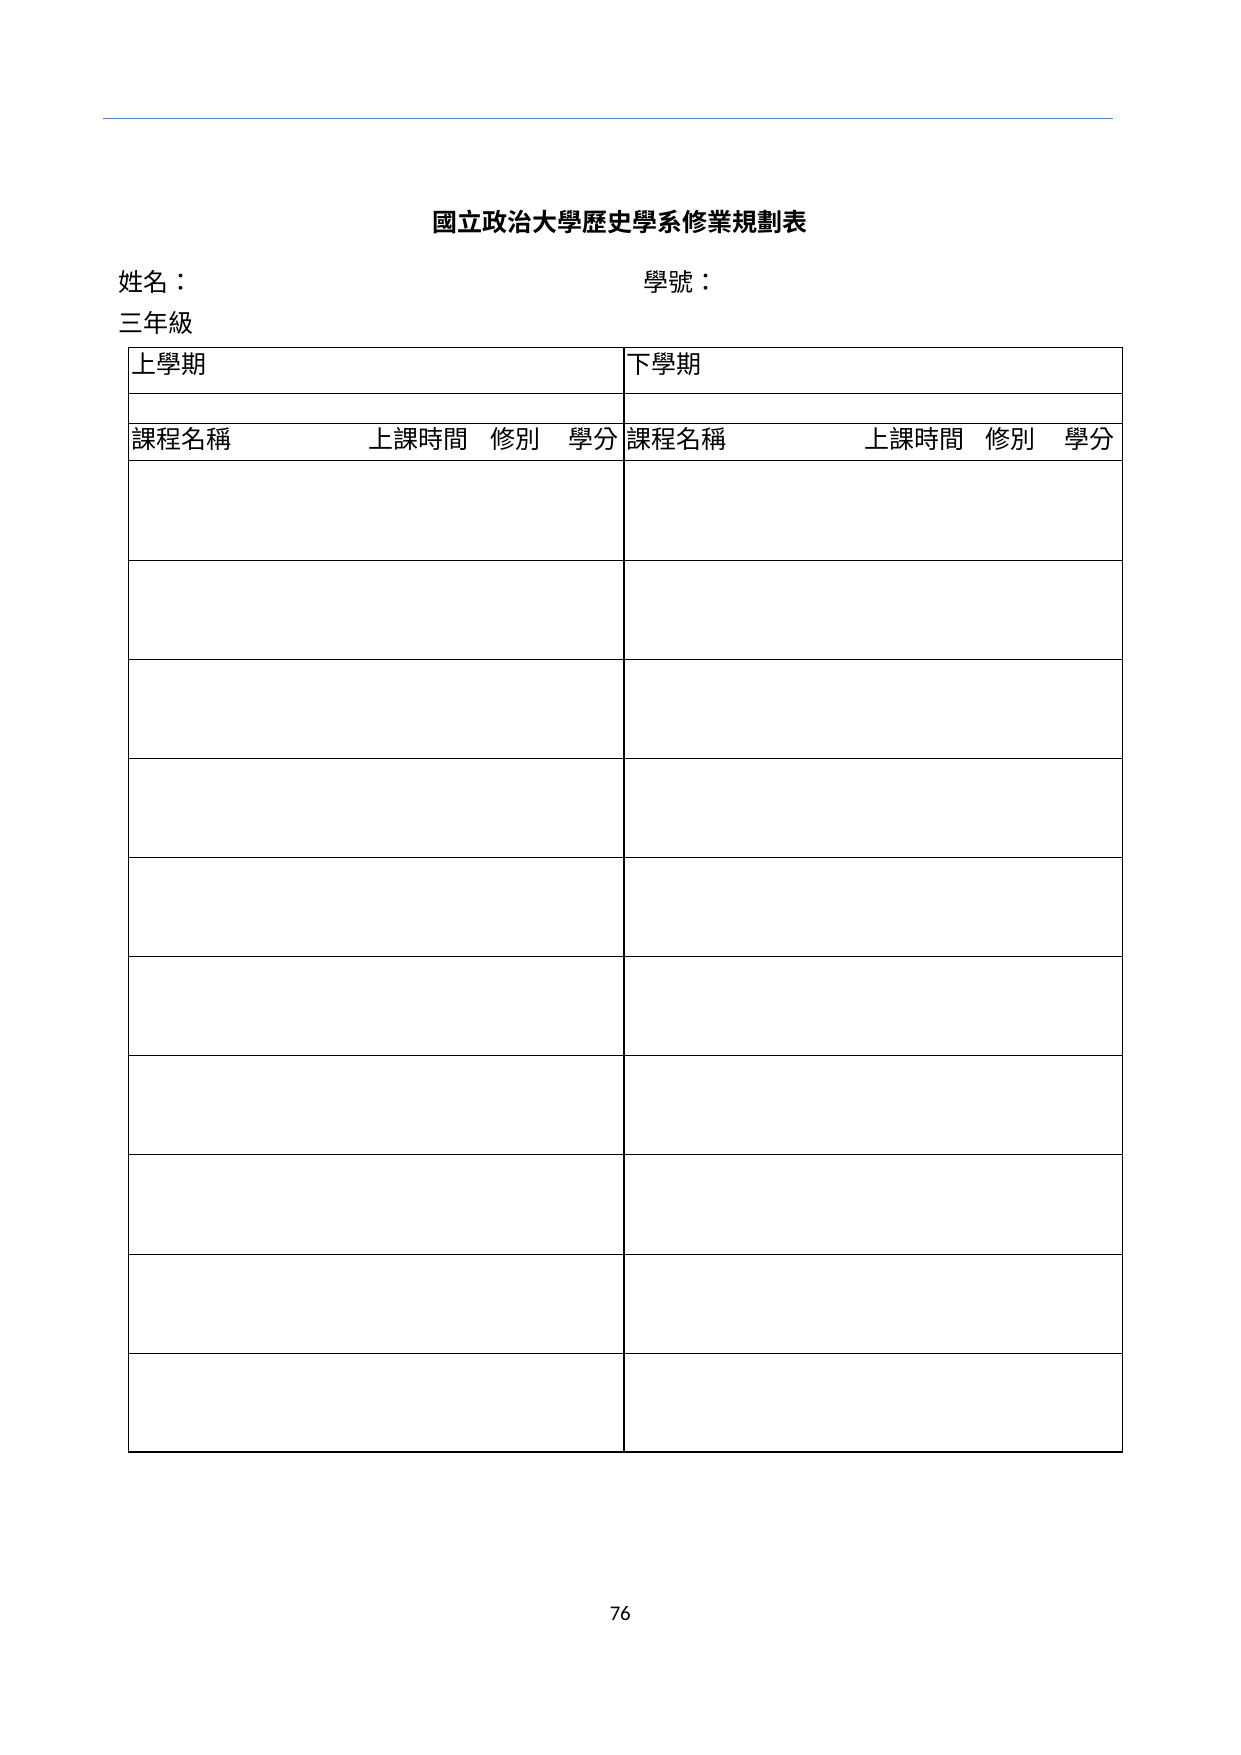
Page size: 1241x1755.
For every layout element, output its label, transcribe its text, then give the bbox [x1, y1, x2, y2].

table_cell [129, 858, 623, 956]
table_cell [625, 1056, 1122, 1154]
table_header [1051, 348, 1122, 393]
table_cell [129, 1155, 623, 1253]
subtitle 國立政治大學歷史學系修業規劃表 [432, 202, 1136, 238]
table_cell [625, 461, 1122, 560]
table_header [480, 348, 555, 393]
table_cell [129, 957, 623, 1055]
table_cell [129, 759, 623, 857]
table_cell [129, 561, 623, 659]
table_cell [129, 1255, 623, 1352]
table_cell [129, 1354, 623, 1451]
table_cell [625, 1155, 1122, 1253]
table_cell [1051, 394, 1122, 422]
table_cell [129, 394, 301, 422]
table_cell [625, 660, 1122, 758]
table_header [976, 348, 1051, 393]
table_header [555, 348, 623, 393]
table_cell [625, 394, 796, 422]
table_cell [625, 858, 1122, 956]
table_cell [129, 461, 623, 560]
table_cell [480, 394, 555, 422]
table_cell [625, 957, 1122, 1055]
table_cell [625, 759, 1122, 857]
text 姓名： 學號： [118, 263, 1136, 299]
table_cell [129, 1056, 623, 1154]
table_cell [129, 660, 623, 758]
table_cell [625, 1255, 1122, 1352]
table_cell 課程名稱 上課時間 修別 學分 [625, 424, 1122, 460]
table_cell [625, 561, 1122, 659]
table_cell [555, 394, 623, 422]
table_header 下學期 [625, 348, 796, 393]
table_header [796, 348, 976, 393]
table_cell [625, 1354, 1122, 1451]
table_cell 課程名稱 上課時間 修別 學分 [129, 424, 623, 460]
table_cell [796, 394, 976, 422]
text 三年級 [118, 304, 1136, 340]
table_cell [976, 394, 1051, 422]
table_header [301, 348, 480, 393]
table_header 上學期 [129, 348, 301, 393]
table_cell [301, 394, 480, 422]
